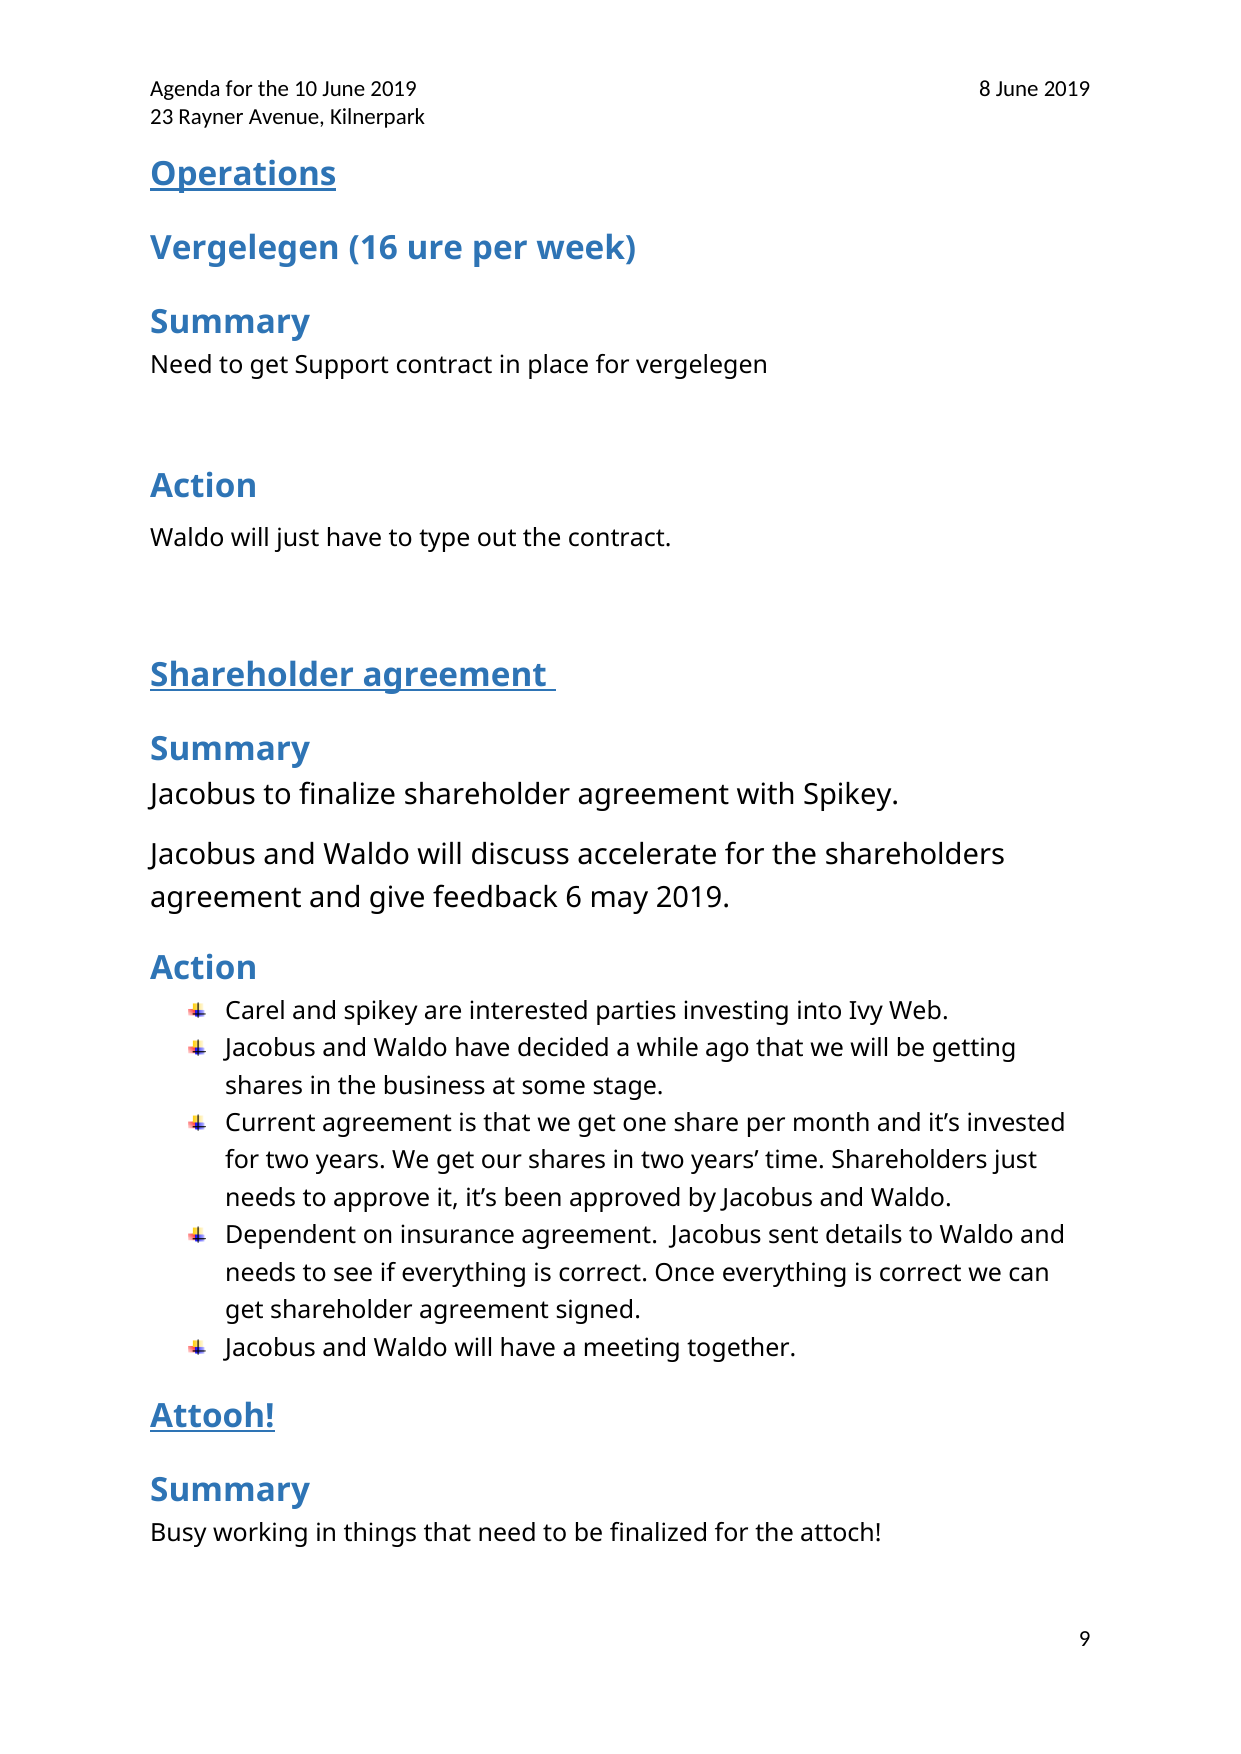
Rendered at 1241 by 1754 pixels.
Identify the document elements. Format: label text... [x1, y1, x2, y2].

text Jacobus to finalize shareholder agreement with Spikey. [150, 773, 1090, 813]
picture [188, 1338, 206, 1355]
subtitle Operations [150, 150, 1090, 195]
list Jacobus and Waldo have decided a while ago that we will be getting shares in the business at some stage. [187, 1030, 1090, 1101]
subtitle Vergelegen (16 ure per week) [150, 224, 1090, 269]
subtitle Attooh! [150, 1392, 1090, 1437]
subtitle Summary [150, 1466, 1090, 1511]
picture [188, 1225, 206, 1243]
list Jacobus and Waldo will have a meeting together. [187, 1329, 1090, 1363]
subtitle Shareholder agreement [150, 651, 1090, 696]
picture [188, 1113, 206, 1131]
subtitle Summary [150, 724, 1090, 770]
text Need to get Support contract in place for vergelegen [150, 347, 1090, 381]
subtitle Summary [150, 298, 1090, 343]
text Waldo will just have to type out the contract. [150, 511, 1090, 556]
picture [188, 1038, 206, 1056]
picture [188, 1001, 206, 1018]
list Carel and spikey are interested parties investing into Ivy Web. [187, 993, 1090, 1027]
list Current agreement is that we get one share per month and it’s invested for two years. We get our shares in two years’ time. Shareholders just needs to approve it, it’s been approved by Jacobus and Waldo. [187, 1105, 1090, 1214]
subtitle Action [150, 462, 1090, 507]
text Jacobus and Waldo will discuss accelerate for the shareholders agreement and give feedback 6 may 2019. [150, 833, 1090, 916]
list Dependent on insurance agreement. Jacobus sent details to Waldo and needs to see if everything is correct. Once everything is correct we can get shareholder agreement signed. [187, 1217, 1090, 1326]
text Busy working in things that need to be finalized for the attoch! [150, 1514, 1090, 1548]
subtitle Action [150, 944, 1090, 989]
